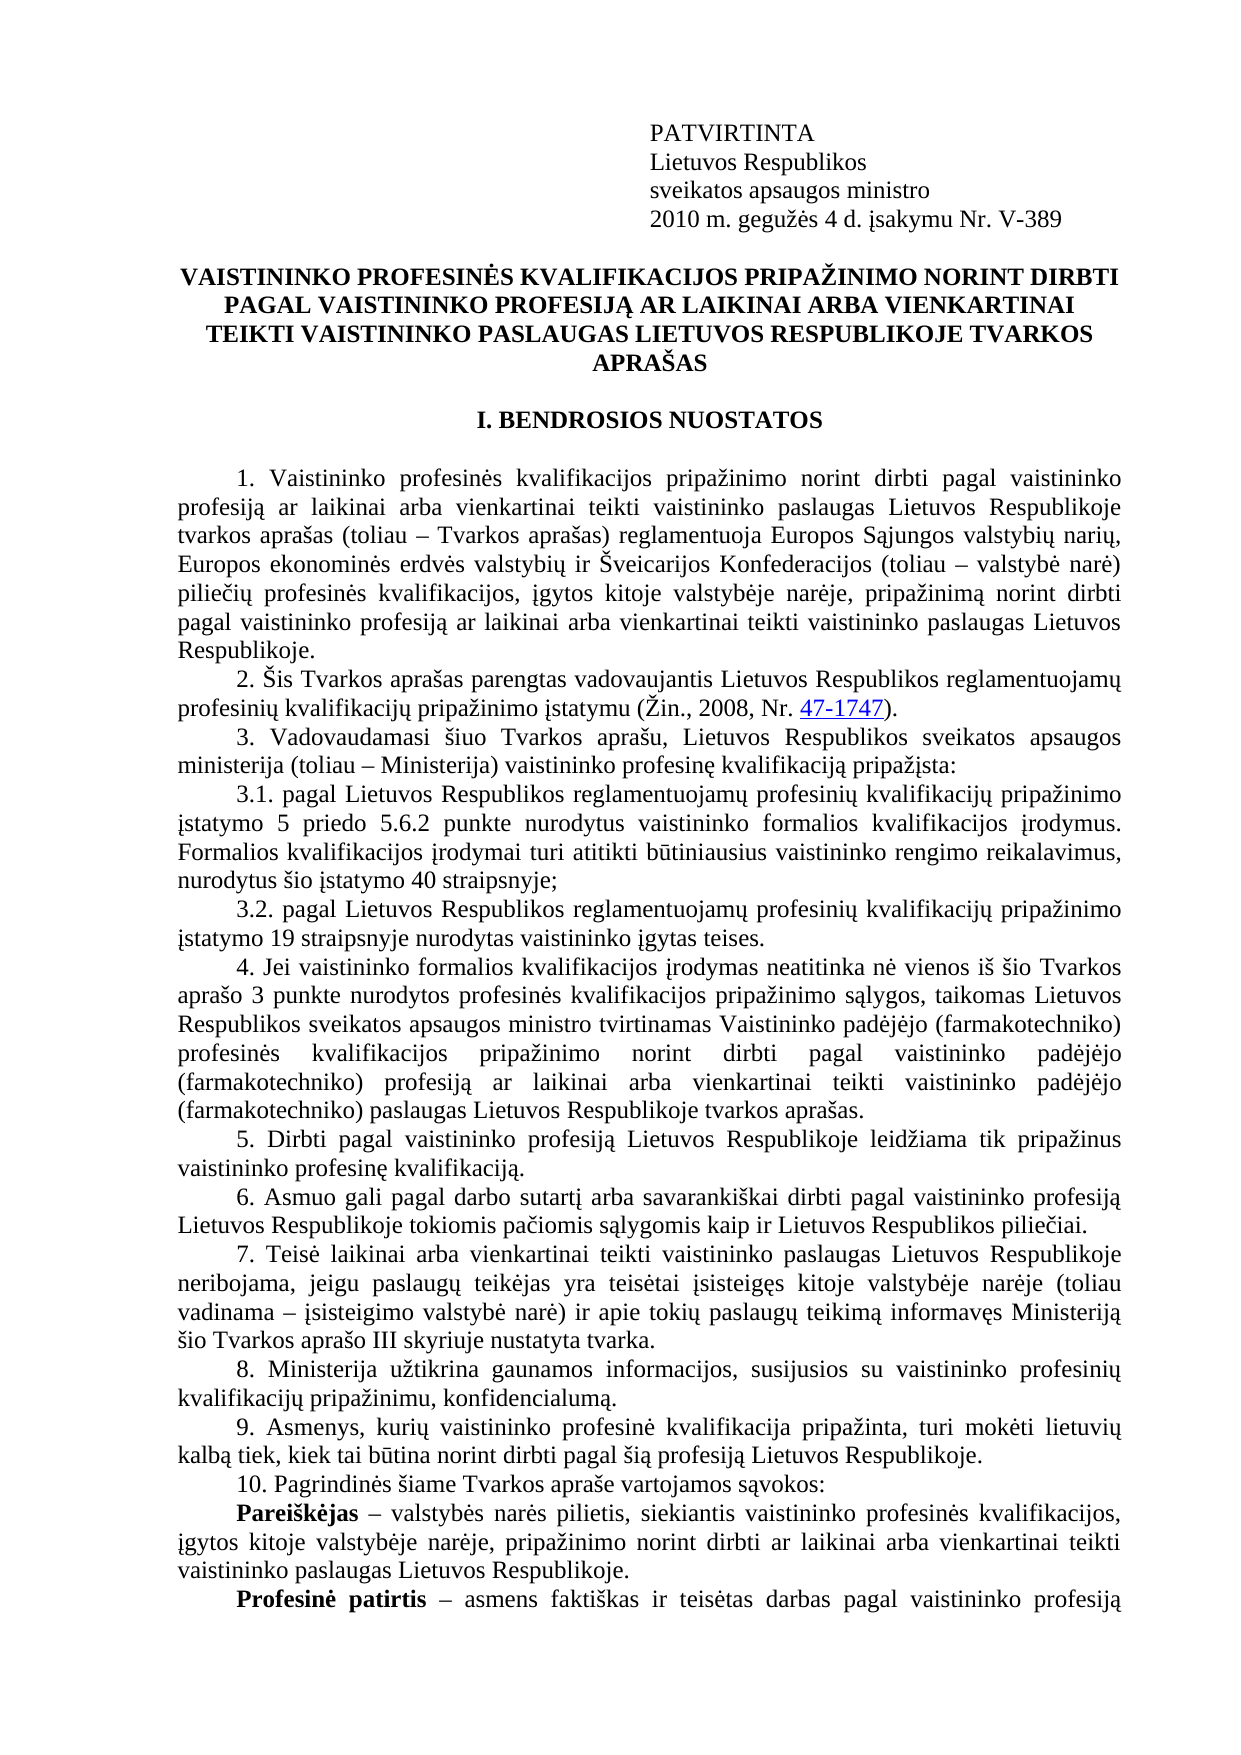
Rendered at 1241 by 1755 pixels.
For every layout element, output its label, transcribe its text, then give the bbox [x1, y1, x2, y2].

text 10. Pagrindinės šiame Tvarkos apraše vartojamos sąvokos: [177, 1469, 1122, 1498]
text 2. Šis Tvarkos aprašas parengtas vadovaujantis Lietuvos Respublikos reglamentuojamų profesinių kvalifikacijų pripažinimo įstatymu (Žin., 2008, Nr. 47-1747). [177, 664, 1122, 722]
text 9. Asmenys, kurių vaistininko profesinė kvalifikacija pripažinta, turi mokėti lietuvių kalbą tiek, kiek tai būtina norint dirbti pagal šią profesiją Lietuvos Respublikoje. [177, 1412, 1122, 1469]
text 6. Asmuo gali pagal darbo sutartį arba savarankiškai dirbti pagal vaistininko profesiją Lietuvos Respublikoje tokiomis pačiomis sąlygomis kaip ir Lietuvos Respublikos piliečiai. [177, 1182, 1122, 1239]
text I. BENDROSIOS NUOSTATOS [177, 406, 1122, 434]
text 5. Dirbti pagal vaistininko profesiją Lietuvos Respublikoje leidžiama tik pripažinus vaistininko profesinę kvalifikaciją. [177, 1124, 1122, 1182]
text PATVIRTINTA [649, 118, 1122, 147]
text 7. Teisė laikinai arba vienkartinai teikti vaistininko paslaugas Lietuvos Respublikoje neribojama, jeigu paslaugų teikėjas yra teisėtai įsisteigęs kitoje valstybėje narėje (toliau vadinama – įsisteigimo valstybė narė) ir apie tokių paslaugų teikimą informavęs Ministeriją šio Tvarkos aprašo III skyriuje nustatyta tvarka. [177, 1239, 1122, 1354]
text 1. Vaistininko profesinės kvalifikacijos pripažinimo norint dirbti pagal vaistininko profesiją ar laikinai arba vienkartinai teikti vaistininko paslaugas Lietuvos Respublikoje tvarkos aprašas (toliau – Tvarkos aprašas) reglamentuoja Europos Sąjungos valstybių narių, Europos ekonominės erdvės valstybių ir Šveicarijos Konfederacijos (toliau – valstybė narė) piliečių profesinės kvalifikacijos, įgytos kitoje valstybėje narėje, pripažinimą norint dirbti pagal vaistininko profesiją ar laikinai arba vienkartinai teikti vaistininko paslaugas Lietuvos Respublikoje. [177, 463, 1122, 664]
text sveikatos apsaugos ministro [649, 176, 1122, 204]
text Lietuvos Respublikos [649, 147, 1122, 176]
text 3.2. pagal Lietuvos Respublikos reglamentuojamų profesinių kvalifikacijų pripažinimo įstatymo 19 straipsnyje nurodytas vaistininko įgytas teises. [177, 894, 1122, 952]
text VAISTININKO PROFESINĖS KVALIFIKACIJOS PRIPAŽINIMO NORINT DIRBTI PAGAL VAISTININKO PROFESIJĄ AR LAIKINAI ARBA VIENKARTINAI TEIKTI VAISTININKO PASLAUGAS LIETUVOS RESPUBLIKOJE TVARKOS APRAŠAS [177, 262, 1122, 377]
text 3. Vadovaudamasi šiuo Tvarkos aprašu, Lietuvos Respublikos sveikatos apsaugos ministerija (toliau – Ministerija) vaistininko profesinę kvalifikaciją pripažįsta: [177, 722, 1122, 779]
text Profesinė patirtis – asmens faktiškas ir teisėtas darbas pagal vaistininko profesiją [177, 1584, 1122, 1613]
text 4. Jei vaistininko formalios kvalifikacijos įrodymas neatitinka nė vienos iš šio Tvarkos aprašo 3 punkte nurodytos profesinės kvalifikacijos pripažinimo sąlygos, taikomas Lietuvos Respublikos sveikatos apsaugos ministro tvirtinamas Vaistininko padėjėjo (farmakotechniko) profesinės kvalifikacijos pripažinimo norint dirbti pagal vaistininko padėjėjo (farmakotechniko) profesiją ar laikinai arba vienkartinai teikti vaistininko padėjėjo (farmakotechniko) paslaugas Lietuvos Respublikoje tvarkos aprašas. [177, 952, 1122, 1124]
text 2010 m. gegužės 4 d. įsakymu Nr. V-389 [649, 204, 1122, 233]
text Pareiškėjas – valstybės narės pilietis, siekiantis vaistininko profesinės kvalifikacijos, įgytos kitoje valstybėje narėje, pripažinimo norint dirbti ar laikinai arba vienkartinai teikti vaistininko paslaugas Lietuvos Respublikoje. [177, 1498, 1122, 1584]
text 8. Ministerija užtikrina gaunamos informacijos, susijusios su vaistininko profesinių kvalifikacijų pripažinimu, konfidencialumą. [177, 1354, 1122, 1412]
text 3.1. pagal Lietuvos Respublikos reglamentuojamų profesinių kvalifikacijų pripažinimo įstatymo 5 priedo 5.6.2 punkte nurodytus vaistininko formalios kvalifikacijos įrodymus. Formalios kvalifikacijos įrodymai turi atitikti būtiniausius vaistininko rengimo reikalavimus, nurodytus šio įstatymo 40 straipsnyje; [177, 779, 1122, 894]
